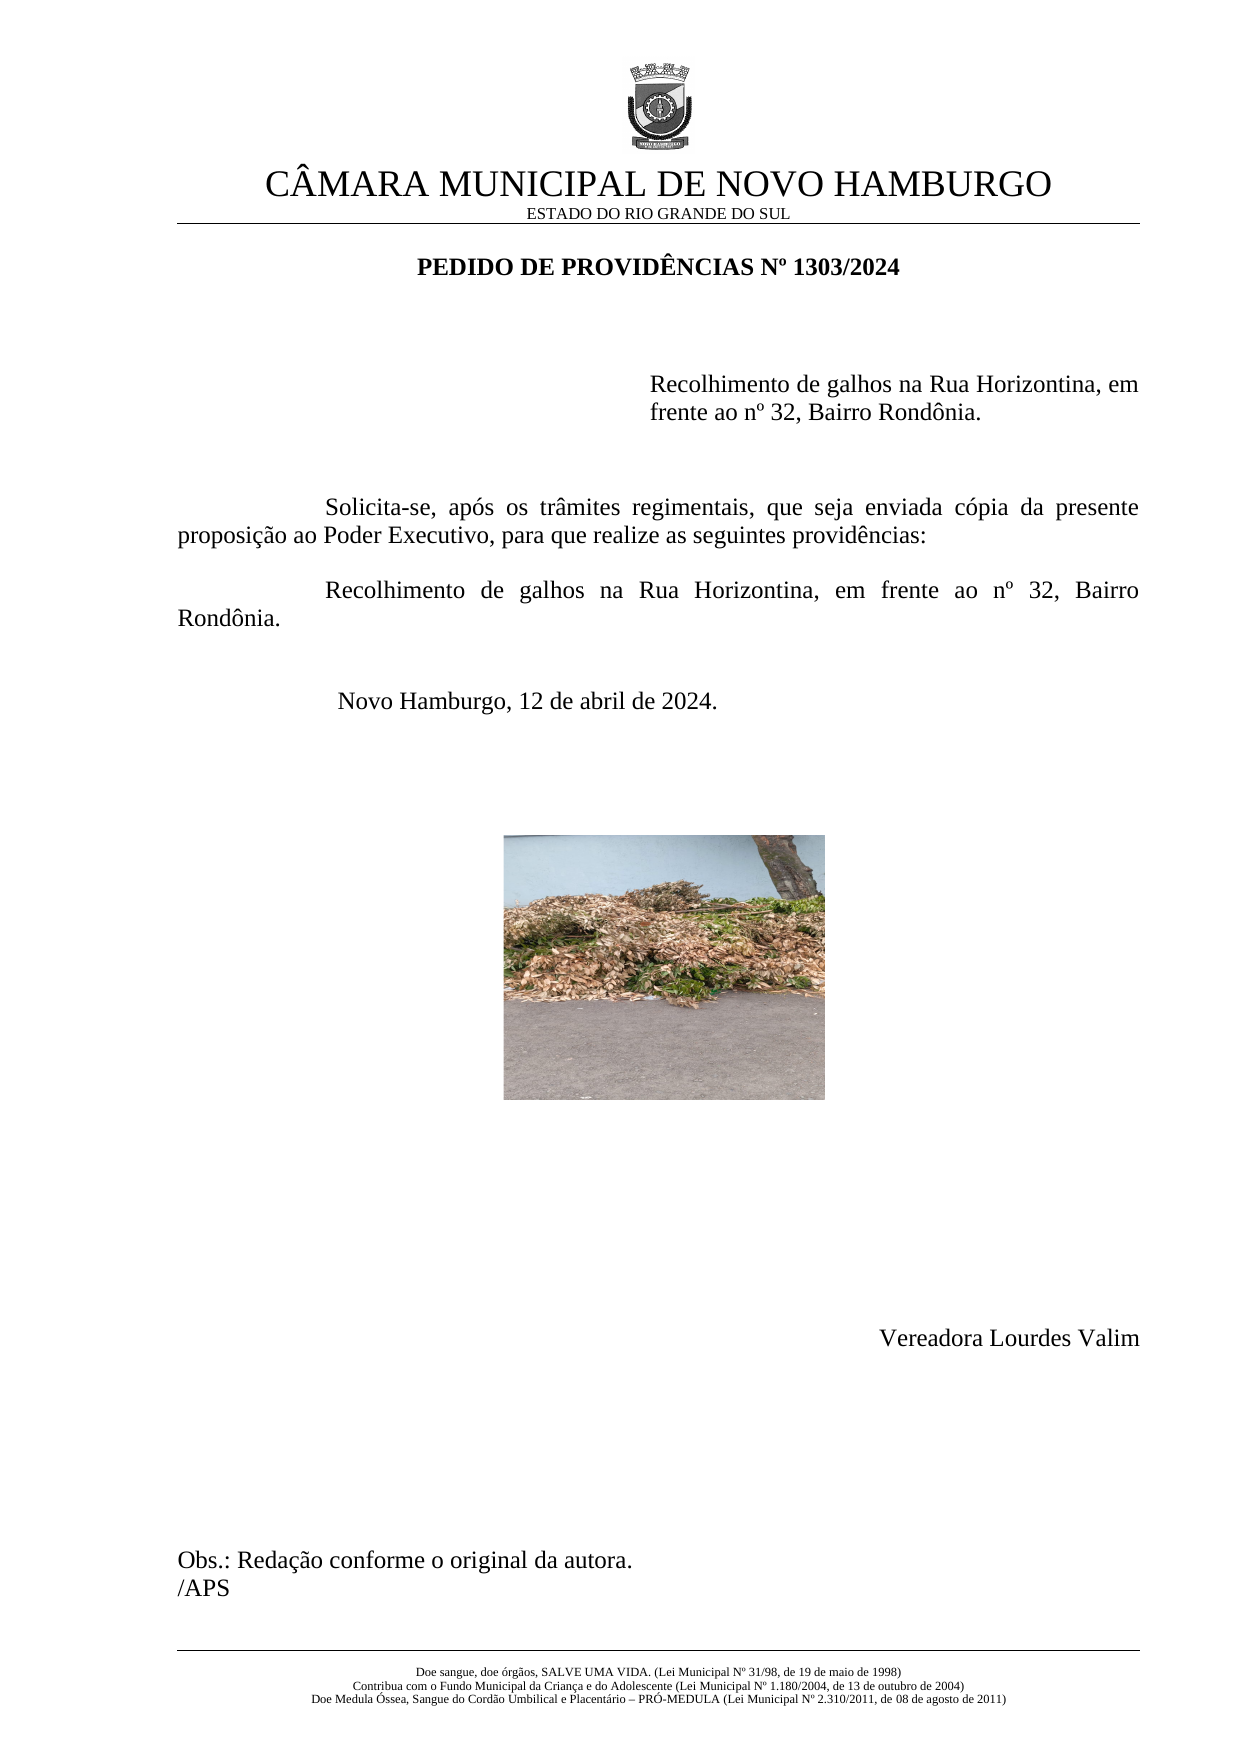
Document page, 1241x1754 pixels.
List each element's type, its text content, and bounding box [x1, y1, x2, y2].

picture [503, 835, 825, 1100]
text Obs.: Redação conforme o original da autora. [177, 1546, 1140, 1574]
text PEDIDO DE PROVIDÊNCIAS Nº 1303/2024 [177, 253, 1140, 281]
text /APS [177, 1574, 1140, 1601]
text Vereadora Lourdes Valim [177, 1324, 1140, 1352]
text Recolhimento de galhos na Rua Horizontina, em frente ao nº 32, Bairro Rondônia. [177, 576, 1140, 632]
text Novo Hamburgo, 12 de abril de 2024. [177, 687, 1140, 715]
text Recolhimento de galhos na Rua Horizontina, em frente ao nº 32, Bairro Rondônia. [649, 370, 1140, 426]
text Solicita-se, após os trâmites regimentais, que seja enviada cópia da presente proposição ao Poder Executivo, para que realize as seguintes providências: [177, 493, 1140, 548]
